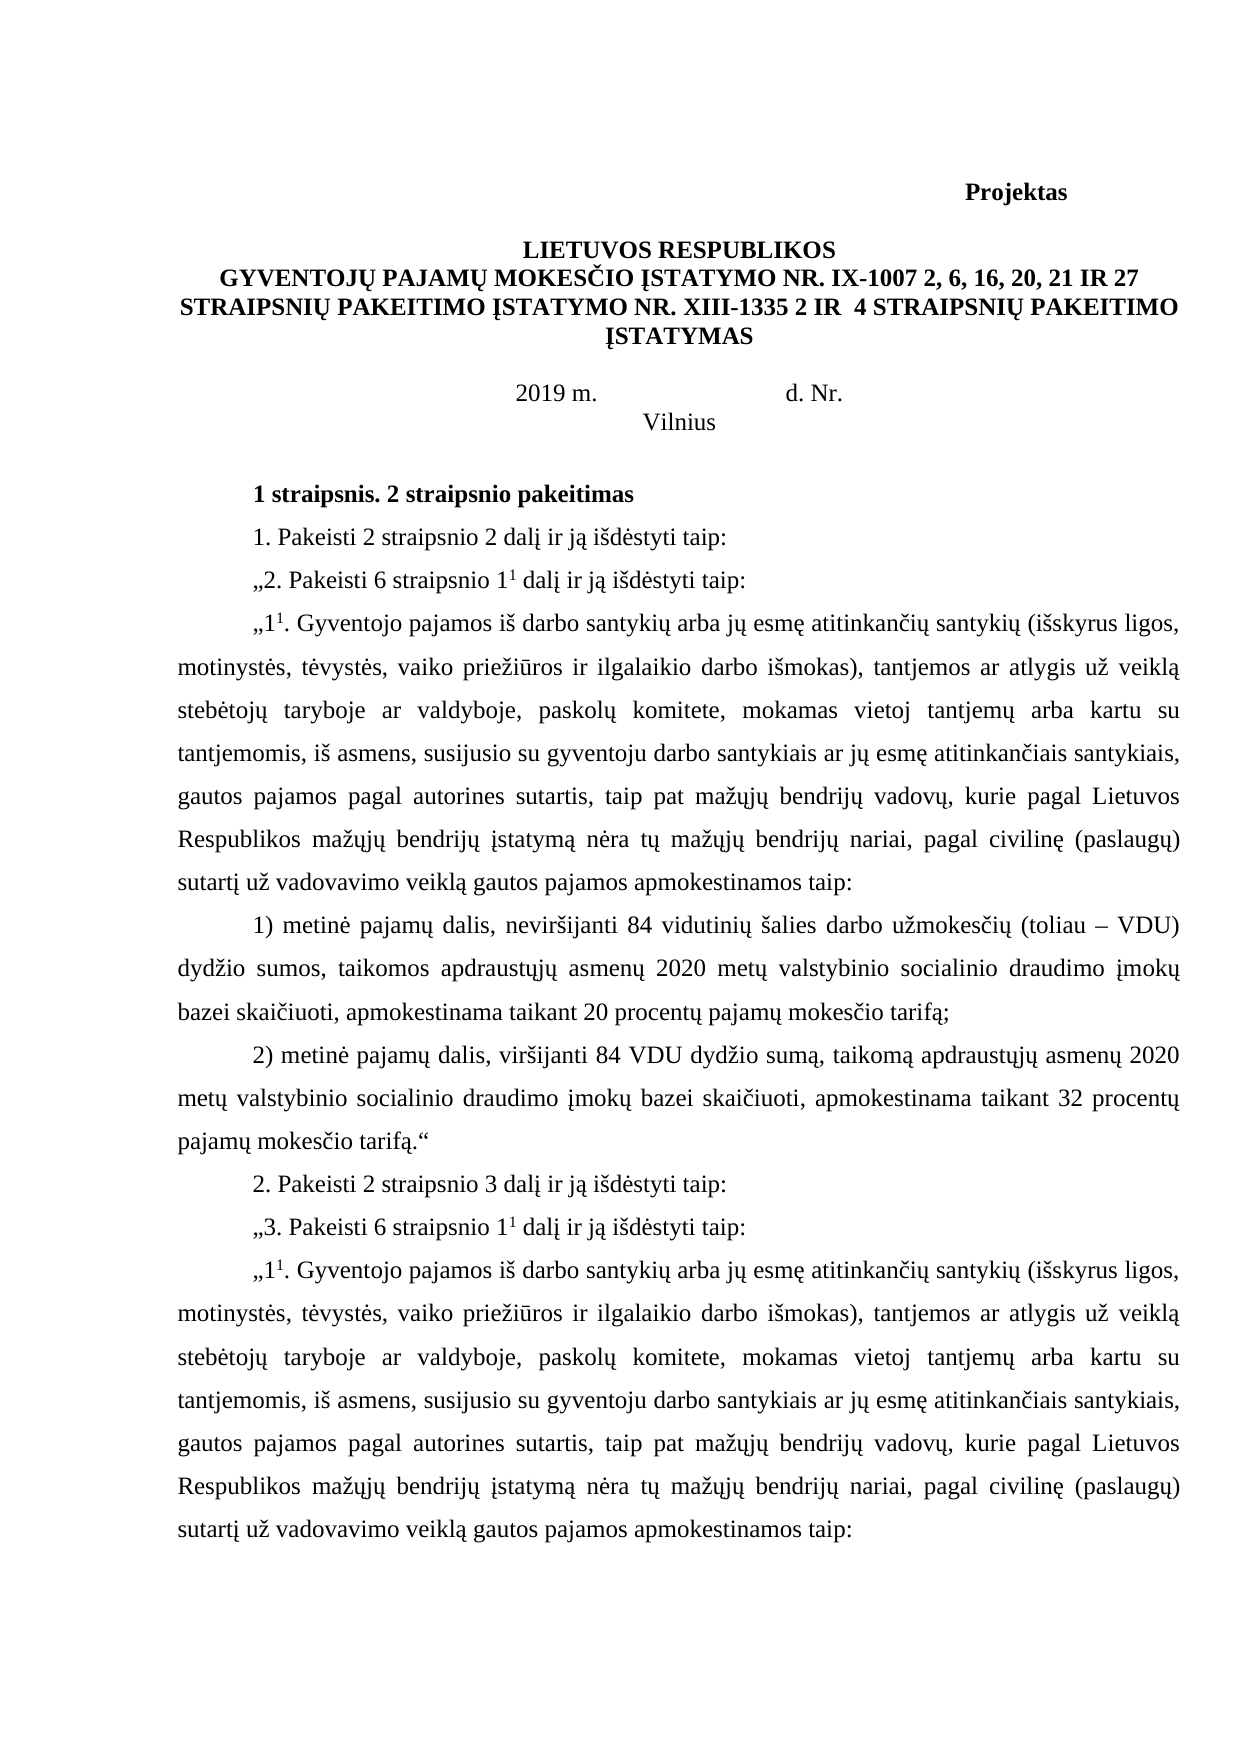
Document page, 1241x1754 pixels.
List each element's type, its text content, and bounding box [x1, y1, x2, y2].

text „2. Pakeisti 6 straipsnio 11 dalį ir ją išdėstyti taip: [177, 565, 1181, 594]
text „11. Gyventojo pajamos iš darbo santykių arba jų esmę atitinkančių santykių (išskyrus ligos, motinystės, tėvystės, vaiko priežiūros ir ilgalaikio darbo išmokas), tantjemos ar atlygis už veiklą stebėtojų taryboje ar valdyboje, paskolų komitete, mokamas vietoj tantjemų arba kartu su tantjemomis, iš asmens, susijusio su gyventoju darbo santykiais ar jų esmę atitinkančiais santykiais, gautos pajamos pagal autorines sutartis, taip pat mažųjų bendrijų vadovų, kurie pagal Lietuvos Respublikos mažųjų bendrijų įstatymą nėra tų mažųjų bendrijų nariai, pagal civilinę (paslaugų) sutartį už vadovavimo veiklą gautos pajamos apmokestinamos taip: [177, 1255, 1181, 1543]
text 2) metinė pajamų dalis, viršijanti 84 VDU dydžio sumą, taikomą apdraustųjų asmenų 2020 metų valstybinio socialinio draudimo įmokų bazei skaičiuoti, apmokestinama taikant 32 procentų pajamų mokesčio tarifą.“ [177, 1040, 1181, 1155]
text Lietuvos Respublikos [177, 235, 1181, 263]
text 2. Pakeisti 2 straipsnio 3 dalį ir ją išdėstyti taip: [177, 1169, 1181, 1198]
text 1 straipsnis. 2 straipsnio pakeitimas [177, 479, 1181, 508]
text „3. Pakeisti 6 straipsnio 11 dalį ir ją išdėstyti taip: [177, 1212, 1181, 1241]
text gyventojų pajamų mokesčio įstatymo Nr. IX-1007 2, 6, 16, 20, 21 ir 27 straipsnių pakeitimo įstatymO NR. XIII-1335 2 ir 4 straiPsnių pakeitimo [177, 263, 1181, 321]
text įstatymAS [177, 321, 1181, 350]
text Vilnius [177, 407, 1181, 436]
text 2019 m. d. Nr. [177, 378, 1181, 407]
text 1) metinė pajamų dalis, neviršijanti 84 vidutinių šalies darbo užmokesčių (toliau – VDU) dydžio sumos, taikomos apdraustųjų asmenų 2020 metų valstybinio socialinio draudimo įmokų bazei skaičiuoti, apmokestinama taikant 20 procentų pajamų mokesčio tarifą; [177, 910, 1181, 1025]
text 1. Pakeisti 2 straipsnio 2 dalį ir ją išdėstyti taip: [177, 522, 1181, 551]
text Projektas [717, 177, 1181, 206]
text „11. Gyventojo pajamos iš darbo santykių arba jų esmę atitinkančių santykių (išskyrus ligos, motinystės, tėvystės, vaiko priežiūros ir ilgalaikio darbo išmokas), tantjemos ar atlygis už veiklą stebėtojų taryboje ar valdyboje, paskolų komitete, mokamas vietoj tantjemų arba kartu su tantjemomis, iš asmens, susijusio su gyventoju darbo santykiais ar jų esmę atitinkančiais santykiais, gautos pajamos pagal autorines sutartis, taip pat mažųjų bendrijų vadovų, kurie pagal Lietuvos Respublikos mažųjų bendrijų įstatymą nėra tų mažųjų bendrijų nariai, pagal civilinę (paslaugų) sutartį už vadovavimo veiklą gautos pajamos apmokestinamos taip: [177, 608, 1181, 896]
